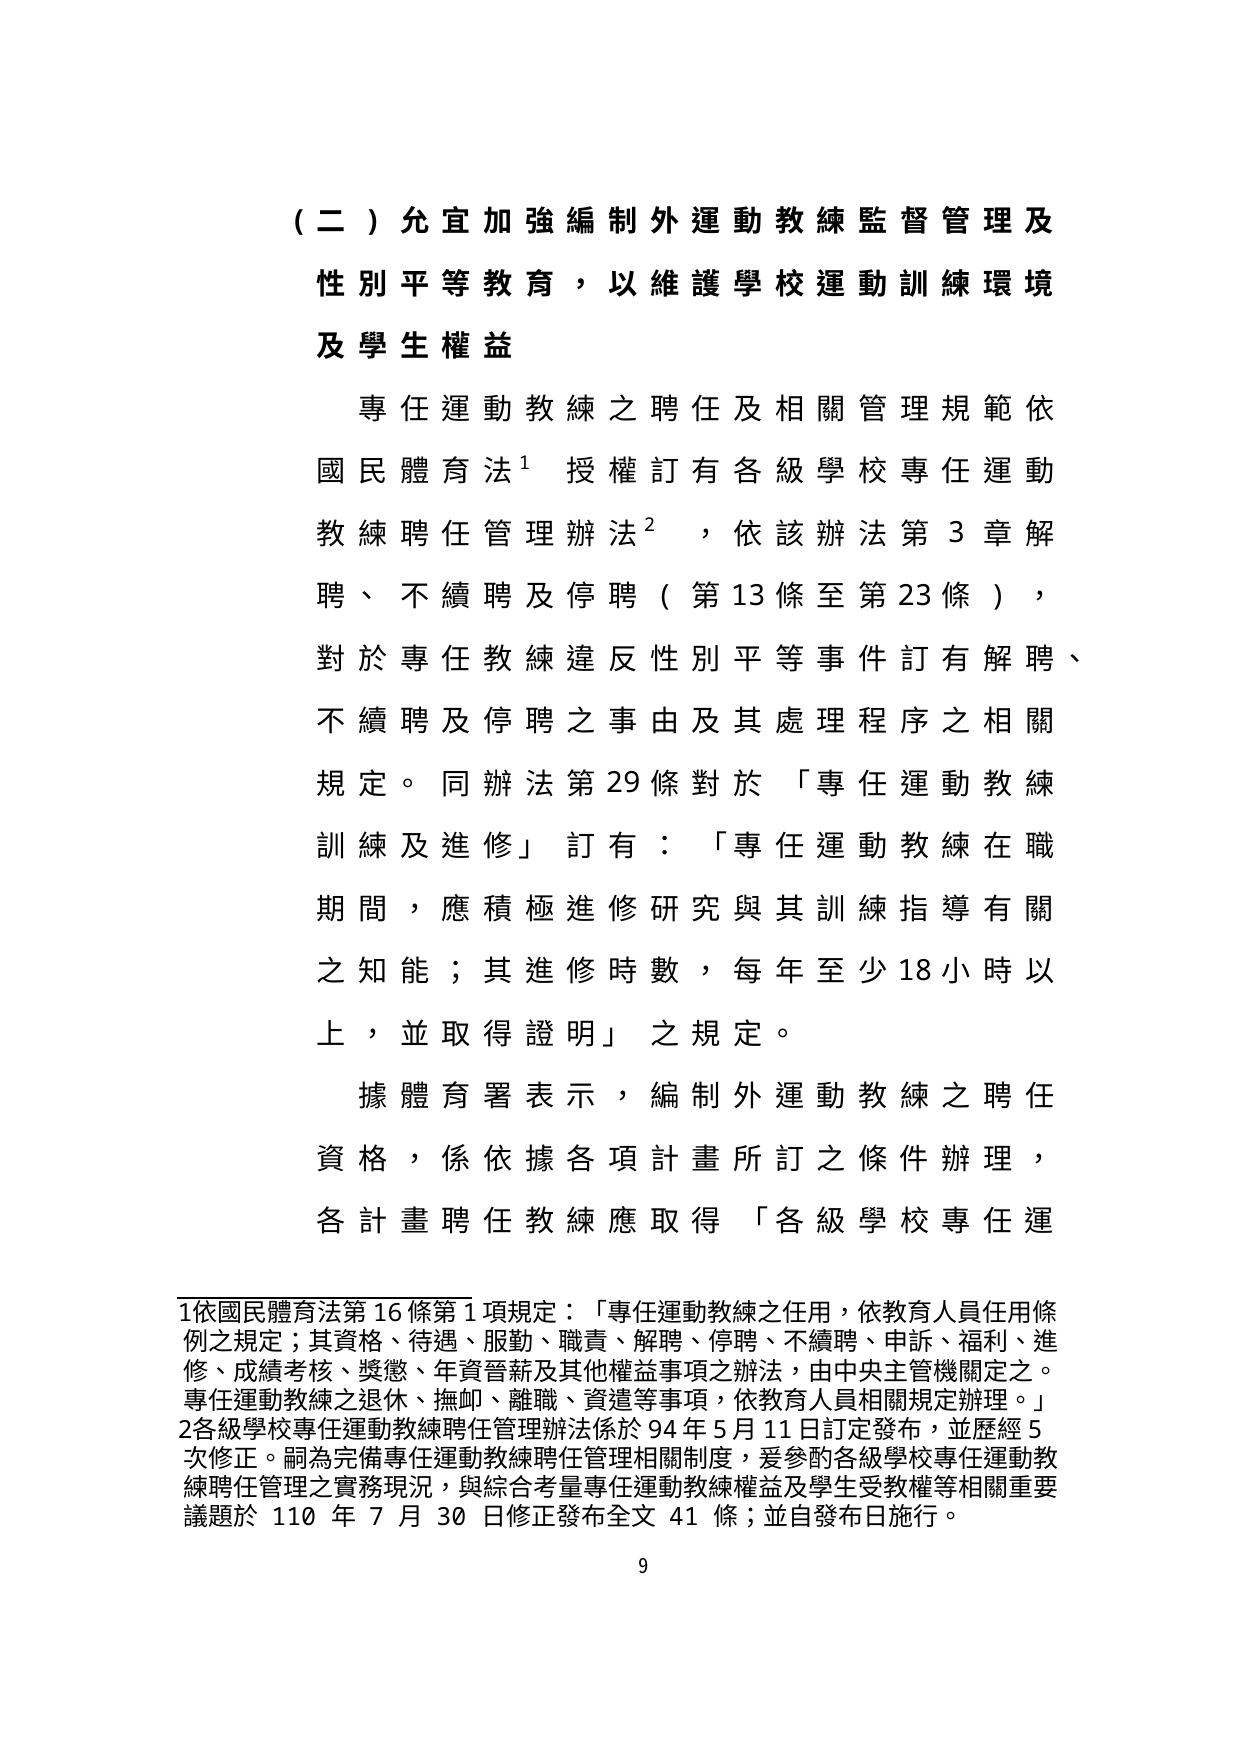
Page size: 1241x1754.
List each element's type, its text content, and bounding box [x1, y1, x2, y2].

text 專任運動教練之聘任及相關管理規範依國民體育法授權訂有各級學校專任運動教練聘任管理辦法，依該辦法第3章解聘、不續聘及停聘(第13條至第23條)，對於專任教練違反性別平等事件訂有解聘、不續聘及停聘之事由及其處理程序之相關規定。同辦法第29條對於「專任運動教練訓練及進修」訂有：「專任運動教練在職期間，應積極進修研究與其訓練指導有關之知能；其進修時數，每年至少18小時以上，並取得證明」之規定。 [274, 365, 1060, 1052]
text 依國民體育法第16條第1項規定：「專任運動教練之任用，依教育人員任用條例之規定；其資格、待遇、服勤、職責、解聘、停聘、不續聘、申訴、福利、進修、成績考核、獎懲、年資晉薪及其他權益事項之辦法，由中央主管機關定之。專任運動教練之退休、撫卹、離職、資遣等事項，依教育人員相關規定辦理。」 [177, 1298, 1068, 1415]
text 據體育署表示，編制外運動教練之聘任資格，係依據各項計畫所訂之條件辦理，各計畫聘任教練應取得「各級學校專任運 [274, 1052, 1060, 1240]
text 各級學校專任運動教練聘任管理辦法係於94年5月11日訂定發布，並歷經5次修正。嗣為完備專任運動教練聘任管理相關制度，爰參酌各級學校專任運動教練聘任管理之實務現況，與綜合考量專任運動教練權益及學生受教權等相關重要議題於 110 年 7 月 30 日修正發布全文 41 條；並自發布日施行。 [177, 1415, 1068, 1532]
text (二)允宜加強編制外運動教練監督管理及性別平等教育，以維護學校運動訓練環境及學生權益 [245, 177, 1060, 365]
